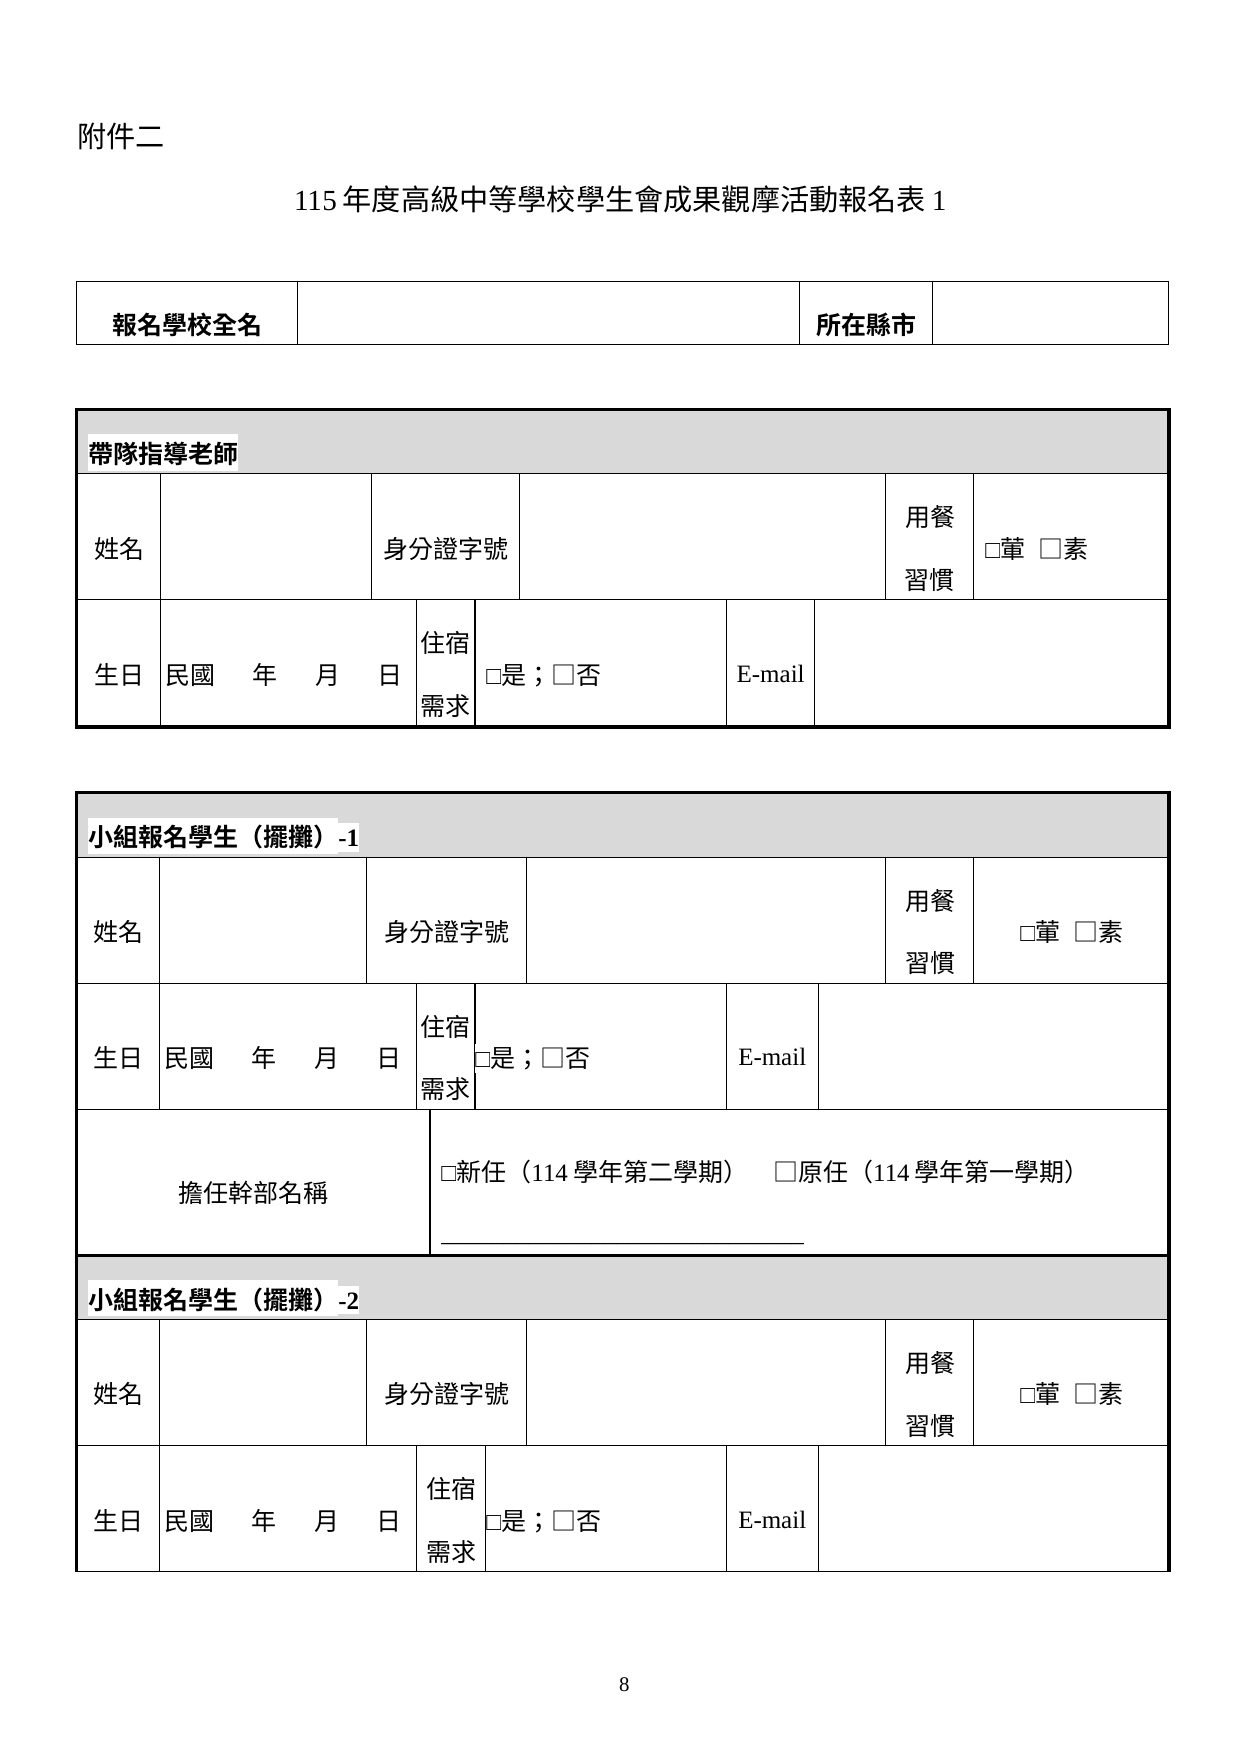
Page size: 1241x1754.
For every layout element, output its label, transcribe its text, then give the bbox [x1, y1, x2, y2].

table_cell □是；□否 [486, 1446, 726, 1571]
table_header 小組報名學生（擺攤）-1 [78, 794, 1167, 857]
table_cell 用餐習慣 [886, 858, 973, 983]
table_cell 姓名 [78, 474, 160, 599]
table_cell □葷 □素 [974, 474, 1167, 599]
text 附件二 [77, 93, 1163, 156]
text 115年度高級中等學校學生會成果觀摩活動報名表1 [77, 156, 1163, 218]
table_cell 身分證字號 [367, 1320, 526, 1445]
table_cell 生日 [78, 600, 160, 725]
table_cell [520, 474, 885, 599]
table_cell 民國 年 月 日 [161, 600, 416, 725]
table_cell 生日 [78, 984, 159, 1109]
table_cell E-mail [727, 984, 818, 1109]
table_cell [819, 984, 1167, 1109]
table_cell □是；□否 [476, 600, 726, 725]
table_cell 用餐 習慣 [886, 474, 973, 599]
table_cell 用餐習慣 [886, 1320, 973, 1445]
table_cell [819, 1446, 1167, 1571]
table_header 報名學校全名 [77, 282, 297, 344]
table_cell □葷 □素 [974, 1320, 1167, 1445]
table_cell E-mail [727, 1446, 818, 1571]
table_cell 身分證字號 [367, 858, 526, 983]
table_cell 民國 年 月 日 [160, 984, 416, 1109]
table_cell 住宿需求 [417, 984, 474, 1109]
table_cell 擔任幹部名稱 [78, 1110, 429, 1253]
table_header 所在縣市 [800, 282, 932, 344]
table_cell 身分證字號 [372, 474, 519, 599]
table_cell □是；□否 [476, 984, 726, 1109]
table_header [298, 282, 799, 344]
table_cell 生日 [78, 1446, 159, 1571]
table_cell E-mail [727, 600, 814, 725]
table_cell 姓名 [78, 1320, 159, 1445]
table_cell 小組報名學生（擺攤）-2 [78, 1257, 1167, 1319]
table_cell 住宿需求 [417, 600, 474, 725]
table_cell □葷 □素 [974, 858, 1167, 983]
table_cell 姓名 [78, 858, 159, 983]
table_cell [527, 1320, 885, 1445]
table_cell [527, 858, 885, 983]
table_cell [160, 858, 366, 983]
table_cell □新任（114學年第二學期） □原任（114學年第一學期） _____________________________ [431, 1110, 1167, 1253]
table_cell 住宿需求 [417, 1446, 485, 1571]
table_cell 民國 年 月 日 [160, 1446, 416, 1571]
table_cell [160, 1320, 366, 1445]
table_cell [815, 600, 1167, 725]
table_cell [161, 474, 371, 599]
table_header 帶隊指導老師 [78, 411, 1167, 473]
table_header [933, 282, 1168, 344]
